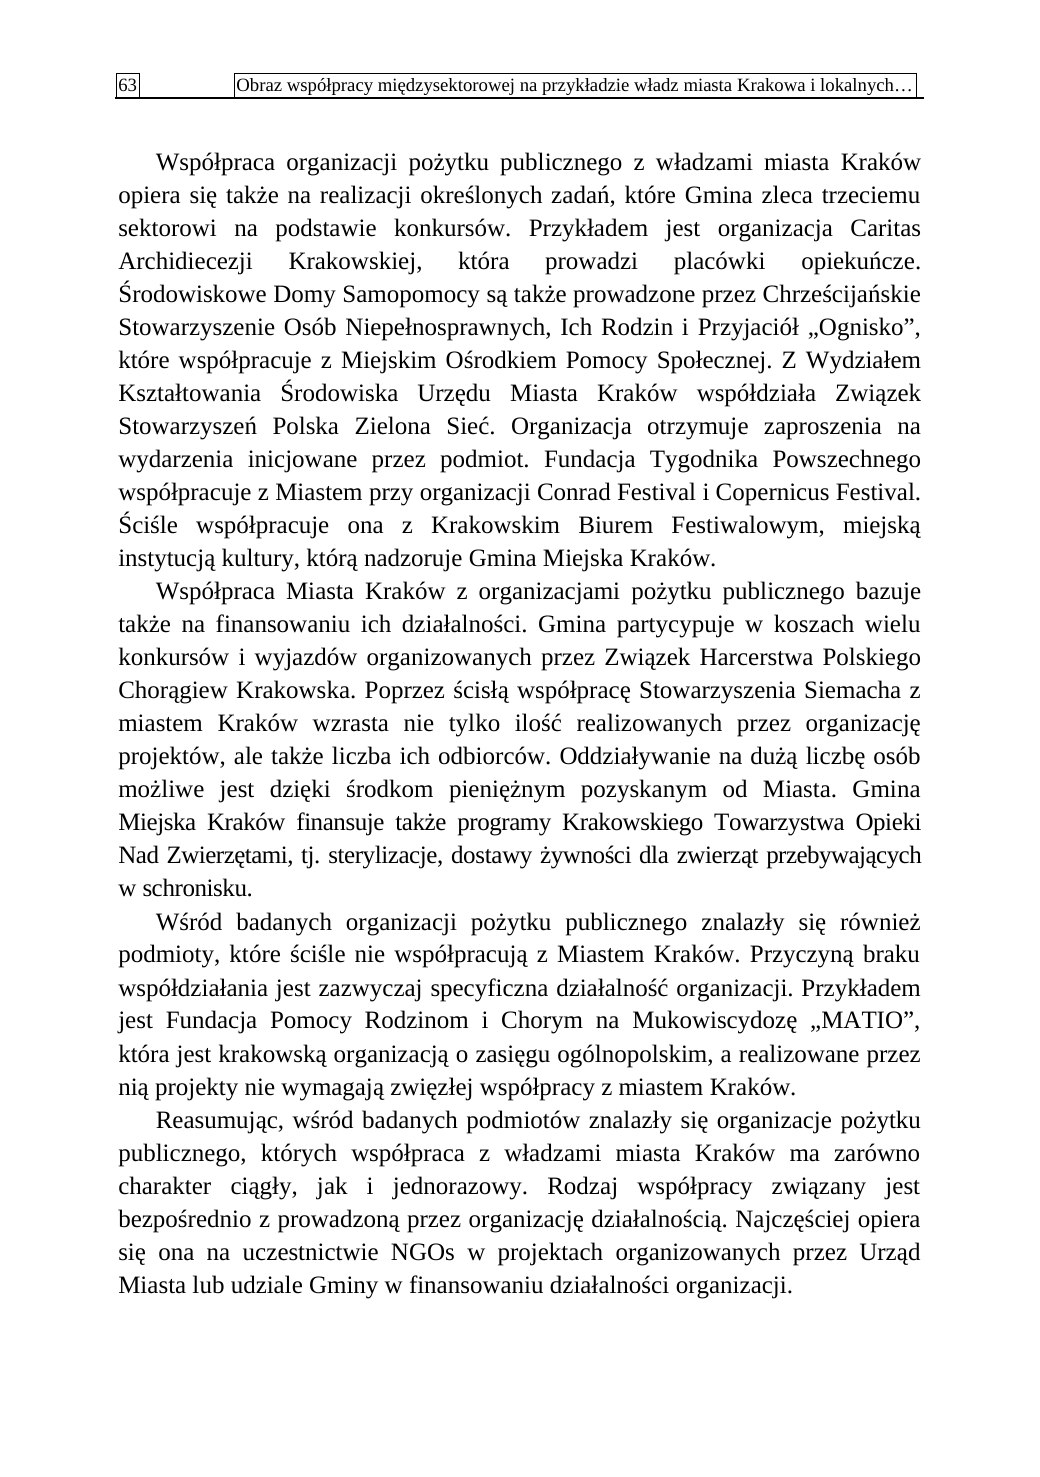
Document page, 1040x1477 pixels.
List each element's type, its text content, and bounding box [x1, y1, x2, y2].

text Współpraca Miasta Kraków z organizacjami pożytku publicznego bazuje także na finansowaniu ich działalności. Gmina partycypuje w koszach wielu konkursów i wyjazdów organizowanych przez Związek Harcerstwa Polskiego Chorągiew Krakowska. Poprzez ścisłą współpracę Stowarzyszenia Siemacha z miastem Kraków wzrasta nie tylko ilość realizowanych przez organizację projektów, ale także liczba ich odbiorców. Oddziaływanie na dużą liczbę osób możliwe jest dzięki środkom pieniężnym pozyskanym od Miasta. Gmina Miejska Kraków finansuje także programy Krakowskiego Towarzystwa Opieki Nad Zwierzętami, tj. sterylizacje, dostawy żywności dla zwierząt przebywających w schronisku. [118, 576, 922, 902]
text Wśród badanych organizacji pożytku publicznego znalazły się również podmioty, które ściśle nie współpracują z Miastem Kraków. Przyczyną braku współdziałania jest zazwyczaj specyficzna działalność organizacji. Przykładem jest Fundacja Pomocy Rodzinom i Chorym na Mukowiscydozę „MATIO”, która jest krakowską organizacją o zasięgu ogólnopolskim, a realizowane przez nią projekty nie wymagają zwięzłej współpracy z miastem Kraków. [118, 907, 921, 1100]
text Współpraca organizacji pożytku publicznego z władzami miasta Kraków opiera się także na realizacji określonych zadań, które Gmina zleca trzeciemu sektorowi na podstawie konkursów. Przykładem jest organizacja Caritas Archidiecezji Krakowskiej, która prowadzi placówki opiekuńcze. Środowiskowe Domy Samopomocy są także prowadzone przez Chrześcijańskie Stowarzyszenie Osób Niepełnosprawnych, Ich Rodzin i Przyjaciół „Ognisko”, które współpracuje z Miejskim Ośrodkiem Pomocy Społecznej. Z Wydziałem Kształtowania Środowiska Urzędu Miasta Kraków współdziała Związek Stowarzyszeń Polska Zielona Sieć. Organizacja otrzymuje zaproszenia na wydarzenia inicjowane przez podmiot. Fundacja Tygodnika Powszechnego współpracuje z Miastem przy organizacji Conrad Festival i Copernicus Festival. Ściśle współpracuje ona z Krakowskim Biurem Festiwalowym, miejską instytucją kultury, którą nadzoruje Gmina Miejska Kraków. [118, 147, 922, 572]
text Reasumując, wśród badanych podmiotów znalazły się organizacje pożytku publicznego, których współpraca z władzami miasta Kraków ma zarówno charakter ciągły, jak i jednorazowy. Rodzaj współpracy związany jest bezpośrednio z prowadzoną przez organizację działalnością. Najczęściej opiera się ona na uczestnictwie NGOs w projektach organizowanych przez Urząd Miasta lub udziale Gminy w finansowaniu działalności organizacji. [118, 1105, 921, 1299]
